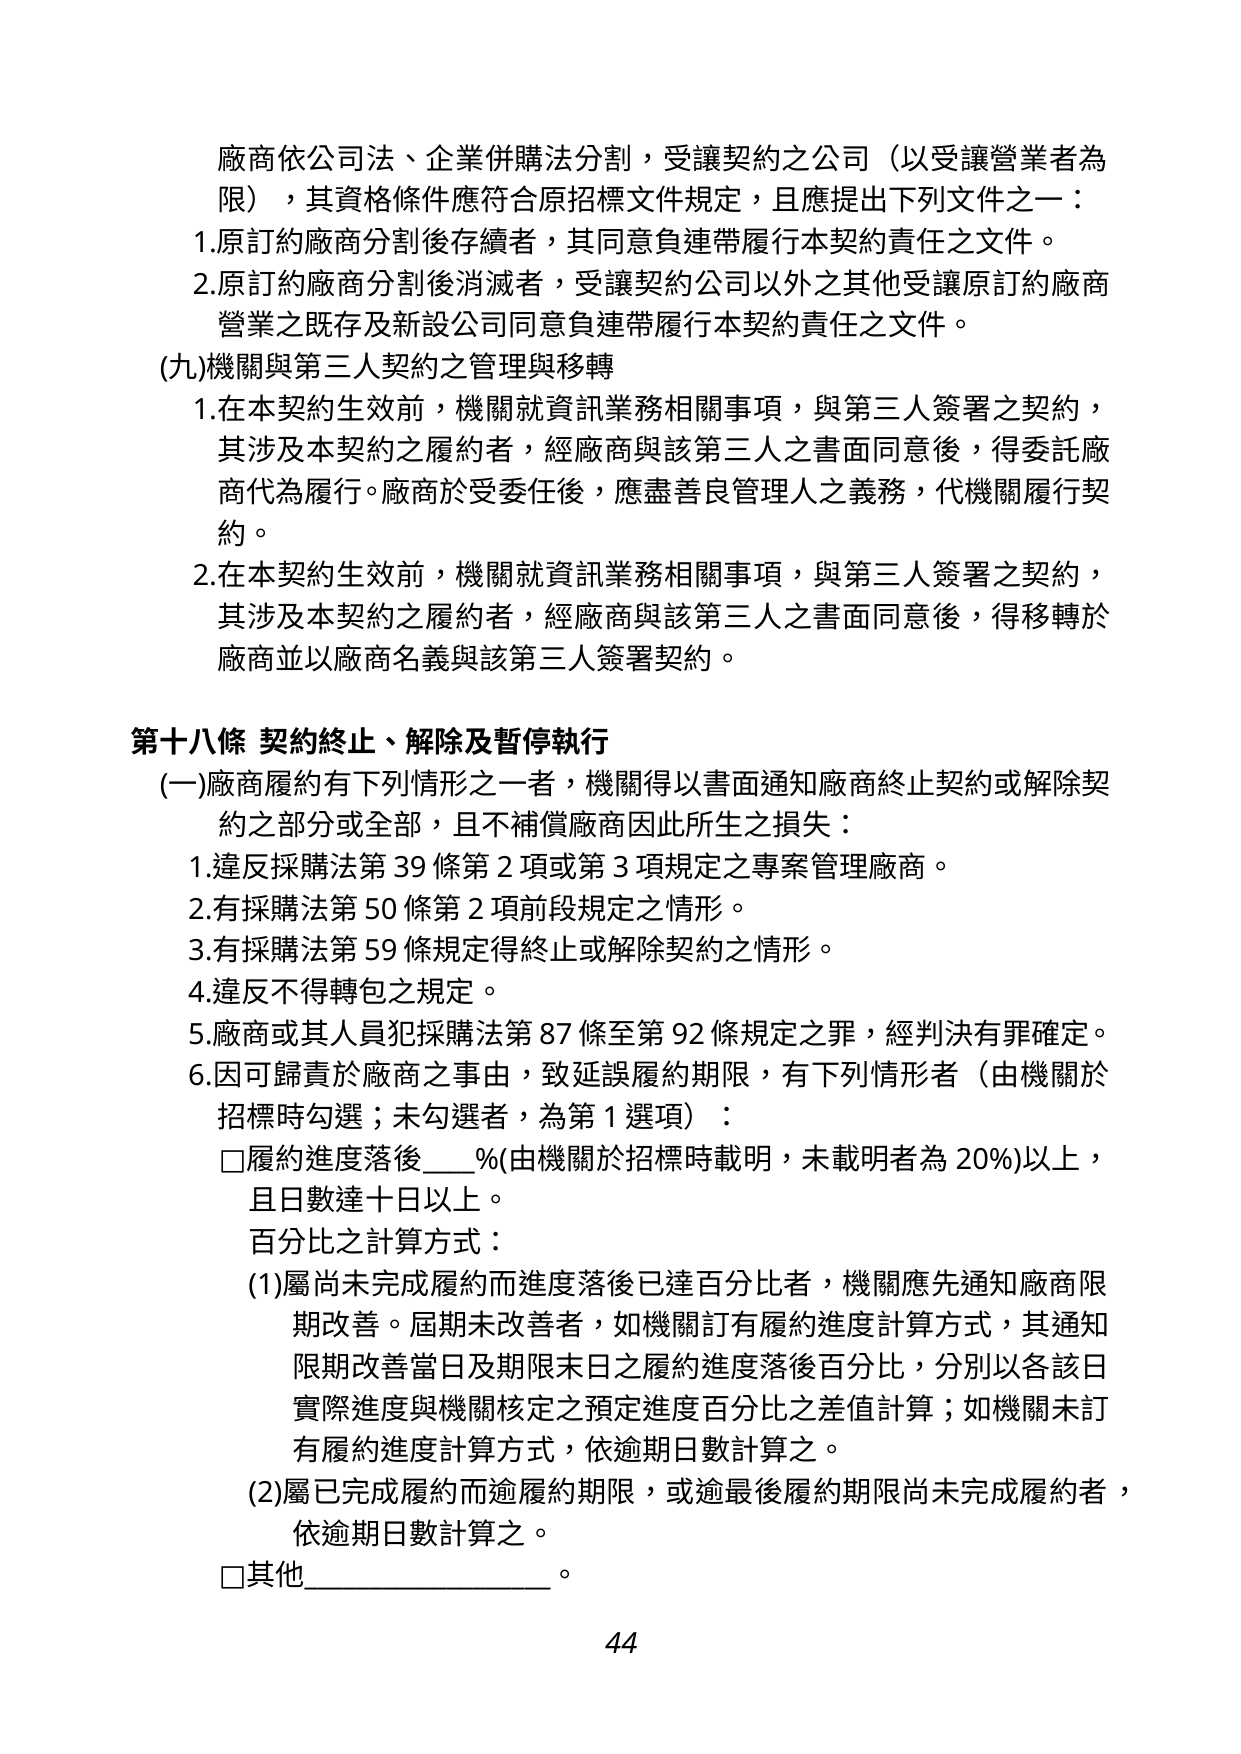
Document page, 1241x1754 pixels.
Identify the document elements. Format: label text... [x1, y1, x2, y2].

text 廠商依公司法、企業併購法分割，受讓契約之公司（以受讓營業者為限），其資格條件應符合原招標文件規定，且應提出下列文件之一： [217, 136, 1110, 219]
text 2.在本契約生效前，機關就資訊業務相關事項，與第三人簽署之契約，其涉及本契約之履約者，經廠商與該第三人之書面同意後，得移轉於廠商並以廠商名義與該第三人簽署契約。 [192, 552, 1110, 677]
text □履約進度落後____%(由機關於招標時載明，未載明者為20%)以上，且日數達十日以上。 [218, 1136, 1110, 1219]
text (1)屬尚未完成履約而進度落後已達百分比者，機關應先通知廠商限期改善。屆期未改善者，如機關訂有履約進度計算方式，其通知限期改善當日及期限末日之履約進度落後百分比，分別以各該日實際進度與機關核定之預定進度百分比之差值計算；如機關未訂有履約進度計算方式，依逾期日數計算之。 [248, 1261, 1110, 1469]
text 第十八條 契約終止、解除及暫停執行 [130, 719, 1110, 761]
text □其他___________________。 [218, 1552, 1110, 1594]
text 4.違反不得轉包之規定。 [188, 969, 1110, 1011]
text 1.違反採購法第39條第2項或第3項規定之專案管理廠商。 [188, 844, 1110, 886]
text 5.廠商或其人員犯採購法第87條至第92條規定之罪，經判決有罪確定。 [188, 1011, 1110, 1052]
text 6.因可歸責於廠商之事由，致延誤履約期限，有下列情形者（由機關於招標時勾選；未勾選者，為第1選項）： [188, 1052, 1110, 1136]
text 2.有採購法第50條第2項前段規定之情形。 [188, 886, 1110, 927]
text (一)廠商履約有下列情形之一者，機關得以書面通知廠商終止契約或解除契約之部分或全部，且不補償廠商因此所生之損失： [159, 761, 1110, 844]
text 百分比之計算方式： [248, 1219, 1110, 1261]
text 3.有採購法第59條規定得終止或解除契約之情形。 [188, 927, 1110, 969]
text 1.原訂約廠商分割後存續者，其同意負連帶履行本契約責任之文件。 [192, 219, 1110, 261]
text (2)屬已完成履約而逾履約期限，或逾最後履約期限尚未完成履約者，依逾期日數計算之。 [248, 1469, 1110, 1552]
text (九)機關與第三人契約之管理與移轉 [159, 344, 1110, 386]
text 2.原訂約廠商分割後消滅者，受讓契約公司以外之其他受讓原訂約廠商營業之既存及新設公司同意負連帶履行本契約責任之文件。 [192, 261, 1110, 344]
text 1.在本契約生效前，機關就資訊業務相關事項，與第三人簽署之契約，其涉及本契約之履約者，經廠商與該第三人之書面同意後，得委託廠商代為履行。廠商於受委任後，應盡善良管理人之義務，代機關履行契約。 [192, 386, 1110, 552]
